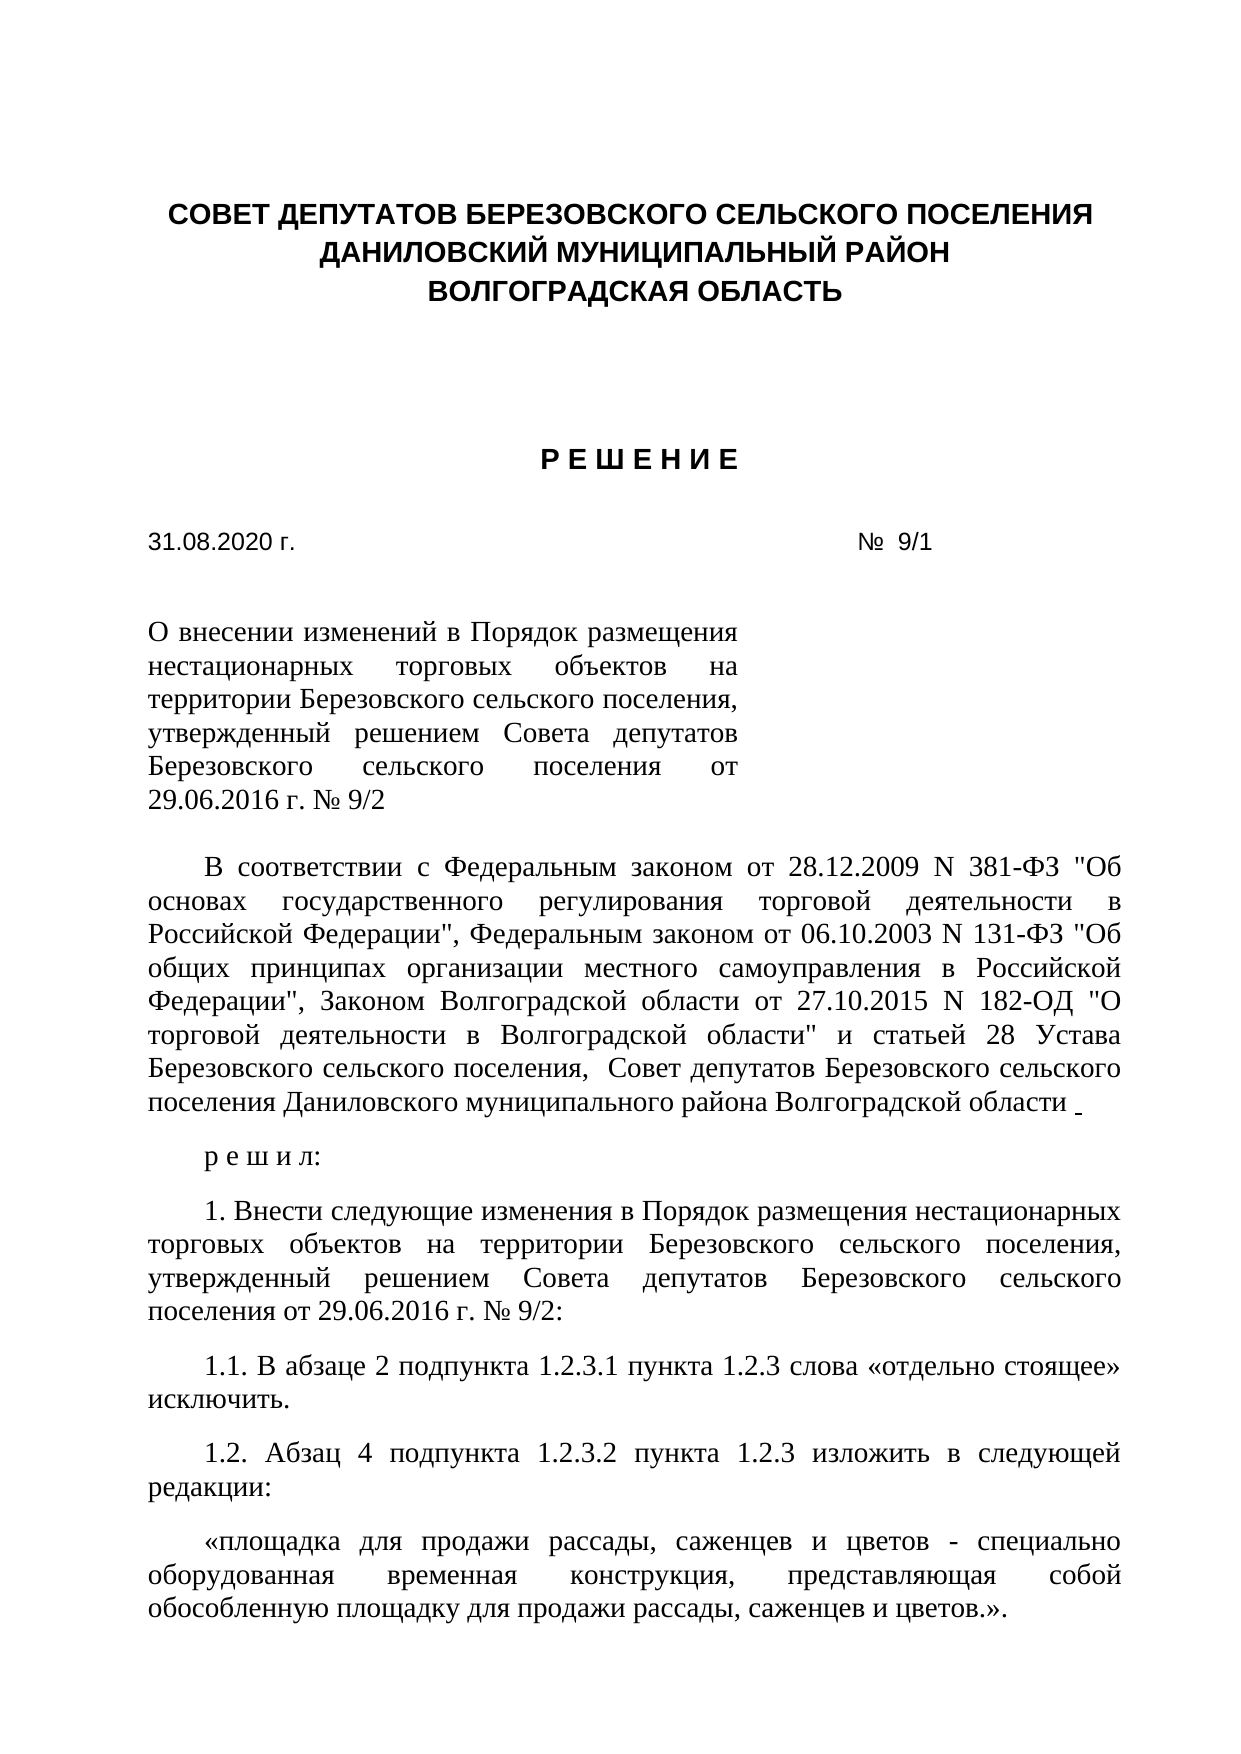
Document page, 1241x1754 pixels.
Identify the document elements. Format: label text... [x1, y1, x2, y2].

text 31.08.2020 г. № 9/1 [148, 527, 1122, 556]
text р е ш и л: [148, 1138, 1122, 1172]
text О внесении изменений в Порядок размещения нестационарных торговых объектов на территории Березовского сельского поселения, утвержденный решением Совета депутатов Березовского сельского поселения от 29.06.2016 г. № 9/2 [148, 614, 738, 816]
text 1.2. Абзац 4 подпункта 1.2.3.2 пункта 1.2.3 изложить в следующей редакции: [148, 1436, 1122, 1503]
text «площадка для продажи рассады, саженцев и цветов - специально оборудованная временная конструкция, представляющая собой обособленную площадку для продажи рассады, саженцев и цветов.». [148, 1523, 1122, 1624]
subtitle Р Е Ш Е Н И Е [148, 442, 1122, 476]
text 1.1. В абзаце 2 подпункта 1.2.3.1 пункта 1.2.3 слова «отдельно стоящее» исключить. [148, 1348, 1122, 1415]
text ВОЛГОГРАДСКАЯ ОБЛАСТЬ [148, 274, 1122, 307]
text 1. Внести следующие изменения в Порядок размещения нестационарных торговых объектов на территории Березовского сельского поселения, утвержденный решением Совета депутатов Березовского сельского поселения от 29.06.2016 г. № 9/2: [148, 1193, 1122, 1327]
text В соответствии с Федеральным законом от 28.12.2009 N 381-ФЗ "Об основах государственного регулирования торговой деятельности в Российской Федерации", Федеральным законом от 06.10.2003 N 131-ФЗ "Об общих принципах организации местного самоуправления в Российской Федерации", Законом Волгоградской области от 27.10.2015 N 182-ОД "О торговой деятельности в Волгоградской области" и статьей 28 Устава Березовского сельского поселения, Совет депутатов Березовского сельского поселения Даниловского муниципального района Волгоградской области [148, 849, 1122, 1117]
text СОВЕТ ДЕПУТАТОВ БЕРЕЗОВСКОГО СЕЛЬСКОГО ПОСЕЛЕНИЯ [148, 197, 1122, 230]
text ДАНИЛОВСКИЙ МУНИЦИПАЛЬНЫЙ РАЙОН [148, 235, 1122, 269]
